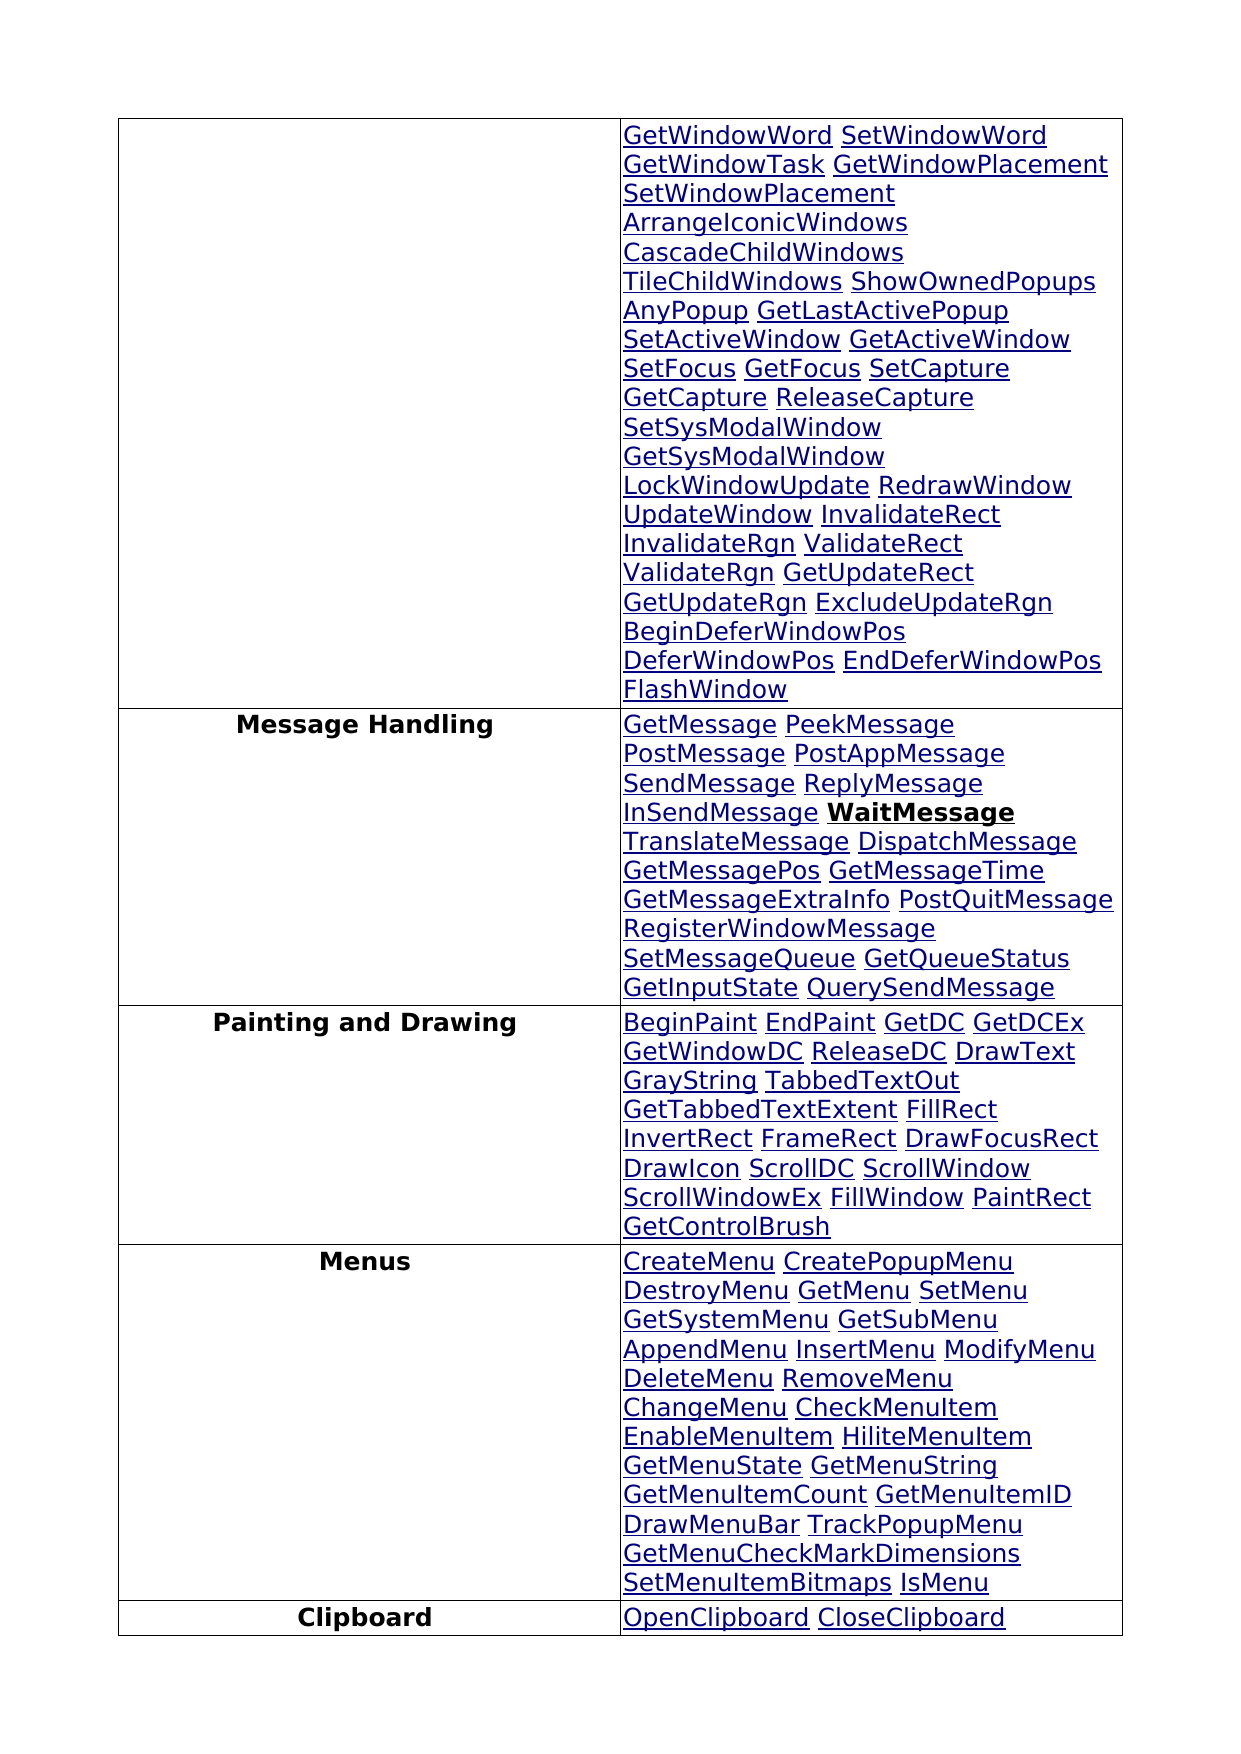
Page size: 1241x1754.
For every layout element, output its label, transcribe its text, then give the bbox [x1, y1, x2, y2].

table_cell Menus [119, 1245, 620, 1600]
table_cell Clipboard [119, 1601, 620, 1635]
table_cell BeginPaint EndPaint GetDC GetDCEx GetWindowDC ReleaseDC DrawText GrayString TabbedTextOut GetTabbedTextExtent FillRect InvertRect FrameRect DrawFocusRect DrawIcon ScrollDC ScrollWindow ScrollWindowEx FillWindow PaintRect GetControlBrush [621, 1006, 1122, 1244]
table_cell OpenClipboard CloseClipboard [621, 1601, 1122, 1635]
table_cell GetWindowWord SetWindowWord GetWindowTask GetWindowPlacement SetWindowPlacement ArrangeIconicWindows CascadeChildWindows TileChildWindows ShowOwnedPopups AnyPopup GetLastActivePopup SetActiveWindow GetActiveWindow SetFocus GetFocus SetCapture GetCapture ReleaseCapture SetSysModalWindow GetSysModalWindow LockWindowUpdate RedrawWindow UpdateWindow InvalidateRect InvalidateRgn ValidateRect ValidateRgn GetUpdateRect GetUpdateRgn ExcludeUpdateRgn BeginDeferWindowPos DeferWindowPos EndDeferWindowPos FlashWindow [621, 119, 1122, 707]
table_cell Painting and Drawing [119, 1006, 620, 1244]
table_cell Message Handling [119, 709, 620, 1005]
table_cell [119, 119, 620, 707]
table_cell CreateMenu CreatePopupMenu DestroyMenu GetMenu SetMenu GetSystemMenu GetSubMenu AppendMenu InsertMenu ModifyMenu DeleteMenu RemoveMenu ChangeMenu CheckMenuItem EnableMenuItem HiliteMenuItem GetMenuState GetMenuString GetMenuItemCount GetMenuItemID DrawMenuBar TrackPopupMenu GetMenuCheckMarkDimensions SetMenuItemBitmaps IsMenu [621, 1245, 1122, 1600]
table_cell GetMessage PeekMessage PostMessage PostAppMessage SendMessage ReplyMessage InSendMessage WaitMessage TranslateMessage DispatchMessage GetMessagePos GetMessageTime GetMessageExtraInfo PostQuitMessage RegisterWindowMessage SetMessageQueue GetQueueStatus GetInputState QuerySendMessage [621, 709, 1122, 1005]
